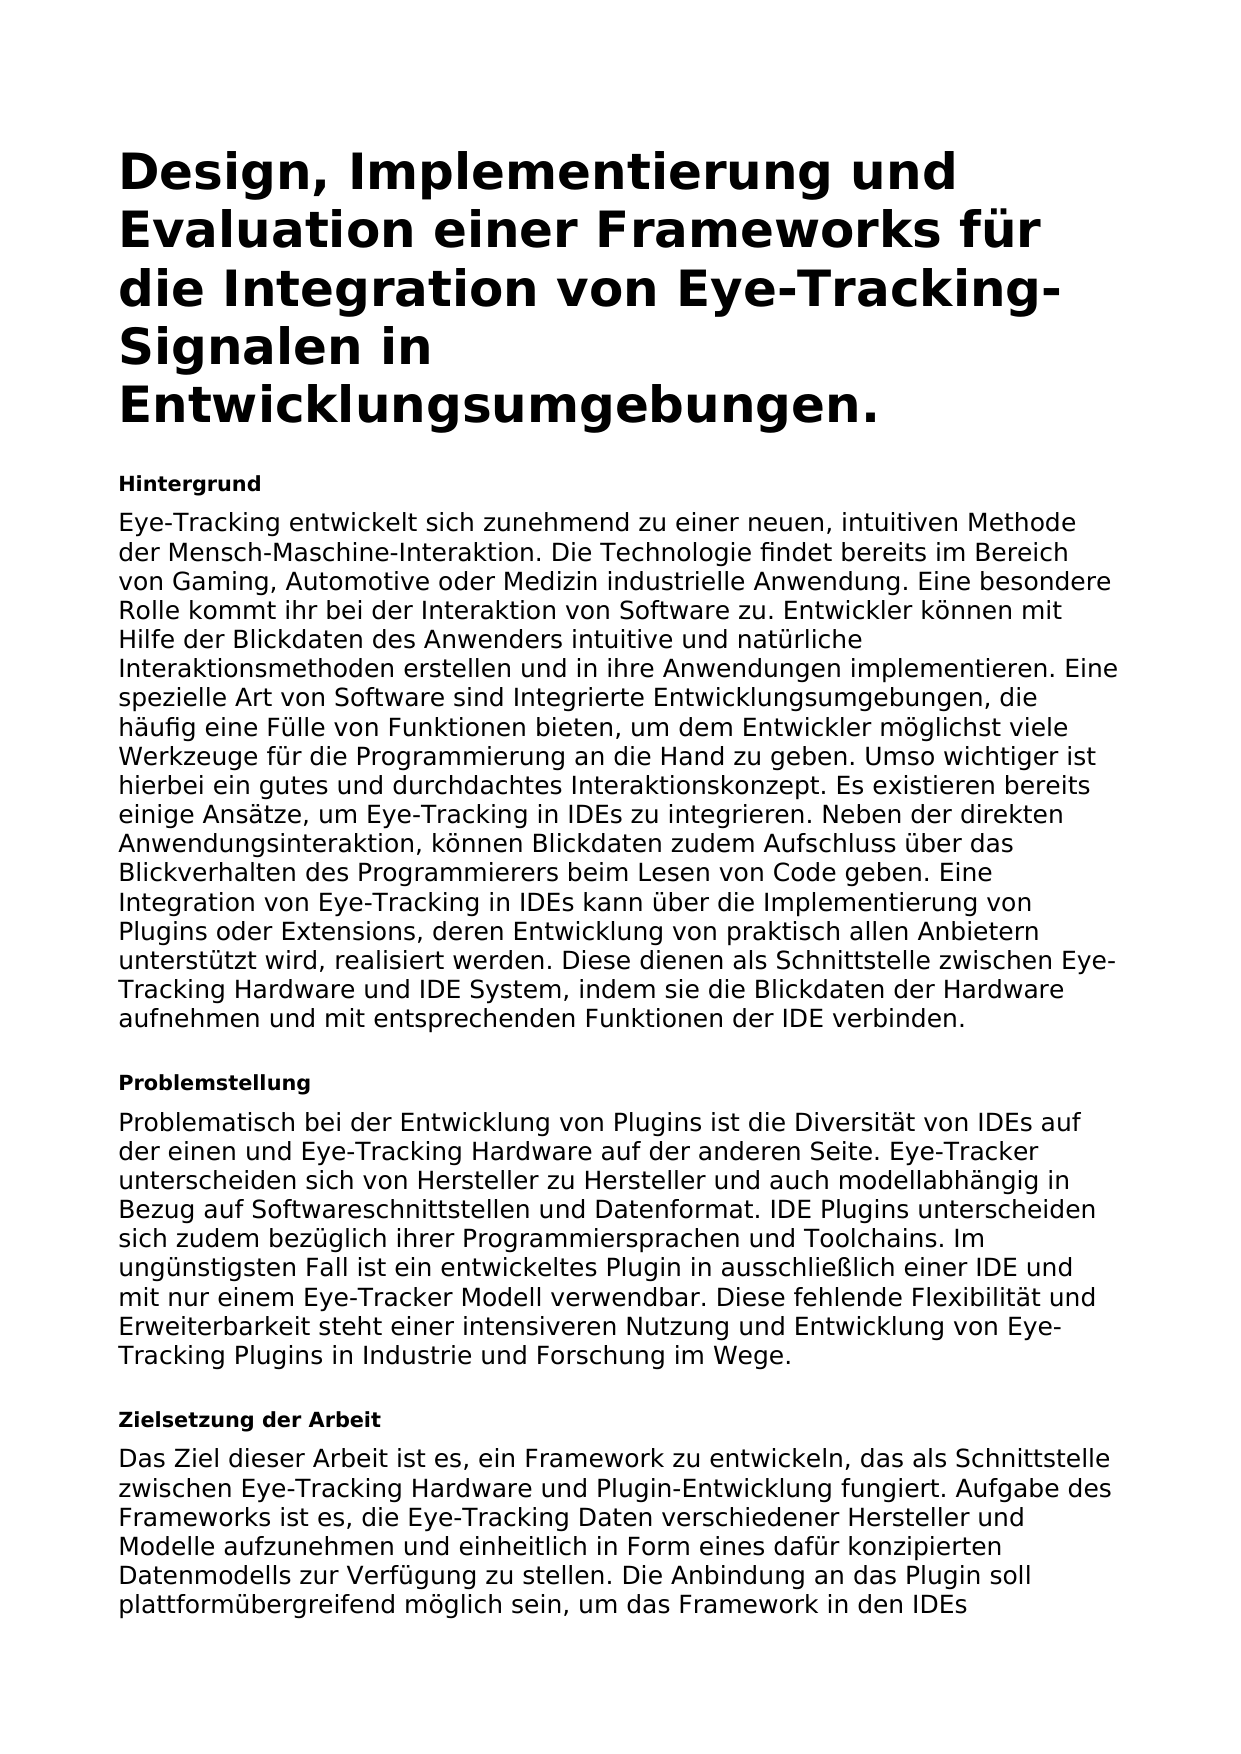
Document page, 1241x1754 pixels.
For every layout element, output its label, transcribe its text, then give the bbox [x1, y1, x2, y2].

subtitle Problemstellung [118, 1071, 1122, 1095]
subtitle Zielsetzung der Arbeit [118, 1408, 1122, 1432]
text Eye-Tracking entwickelt sich zunehmend zu einer neuen, intuitiven Methode der Mensch-Maschine-Interaktion. Die Technologie findet bereits im Bereich von Gaming, Automotive oder Medizin industrielle Anwendung. Eine besondere Rolle kommt ihr bei der Interaktion von Software zu. Entwickler können mit Hilfe der Blickdaten des Anwenders intuitive und natürliche Interaktionsmethoden erstellen und in ihre Anwendungen implementieren. Eine spezielle Art von Software sind Integrierte Entwicklungsumgebungen, die häufig eine Fülle von Funktionen bieten, um dem Entwickler möglichst viele Werkzeuge für die Programmierung an die Hand zu geben. Umso wichtiger ist hierbei ein gutes und durchdachtes Interaktionskonzept. Es existieren bereits einige Ansätze, um Eye-Tracking in IDEs zu integrieren. Neben der direkten Anwendungsinteraktion, können Blickdaten zudem Aufschluss über das Blickverhalten des Programmierers beim Lesen von Code geben. Eine Integration von Eye-Tracking in IDEs kann über die Implementierung von Plugins oder Extensions, deren Entwicklung von praktisch allen Anbietern unterstützt wird, realisiert werden. Diese dienen als Schnittstelle zwischen Eye-Tracking Hardware und IDE System, indem sie die Blickdaten der Hardware aufnehmen und mit entsprechenden Funktionen der IDE verbinden. [118, 508, 1122, 1033]
subtitle Hintergrund [118, 472, 1122, 496]
text Das Ziel dieser Arbeit ist es, ein Framework zu entwickeln, das als Schnittstelle zwischen Eye-Tracking Hardware und Plugin-Entwicklung fungiert. Aufgabe des Frameworks ist es, die Eye-Tracking Daten verschiedener Hersteller und Modelle aufzunehmen und einheitlich in Form eines dafür konzipierten Datenmodells zur Verfügung zu stellen. Die Anbindung an das Plugin soll plattformübergreifend möglich sein, um das Framework in den IDEs [118, 1444, 1122, 1619]
subtitle Design, Implementierung und Evaluation einer Frameworks für die Integration von Eye-Tracking-Signalen in Entwicklungsumgebungen. [118, 143, 1122, 434]
text Problematisch bei der Entwicklung von Plugins ist die Diversität von IDEs auf der einen und Eye-Tracking Hardware auf der anderen Seite. Eye-Tracker unterscheiden sich von Hersteller zu Hersteller und auch modellabhängig in Bezug auf Softwareschnittstellen und Datenformat. IDE Plugins unterscheiden sich zudem bezüglich ihrer Programmiersprachen und Toolchains. Im ungünstigsten Fall ist ein entwickeltes Plugin in ausschließlich einer IDE und mit nur einem Eye-Tracker Modell verwendbar. Diese fehlende Flexibilität und Erweiterbarkeit steht einer intensiveren Nutzung und Entwicklung von Eye-Tracking Plugins in Industrie und Forschung im Wege. [118, 1108, 1122, 1370]
